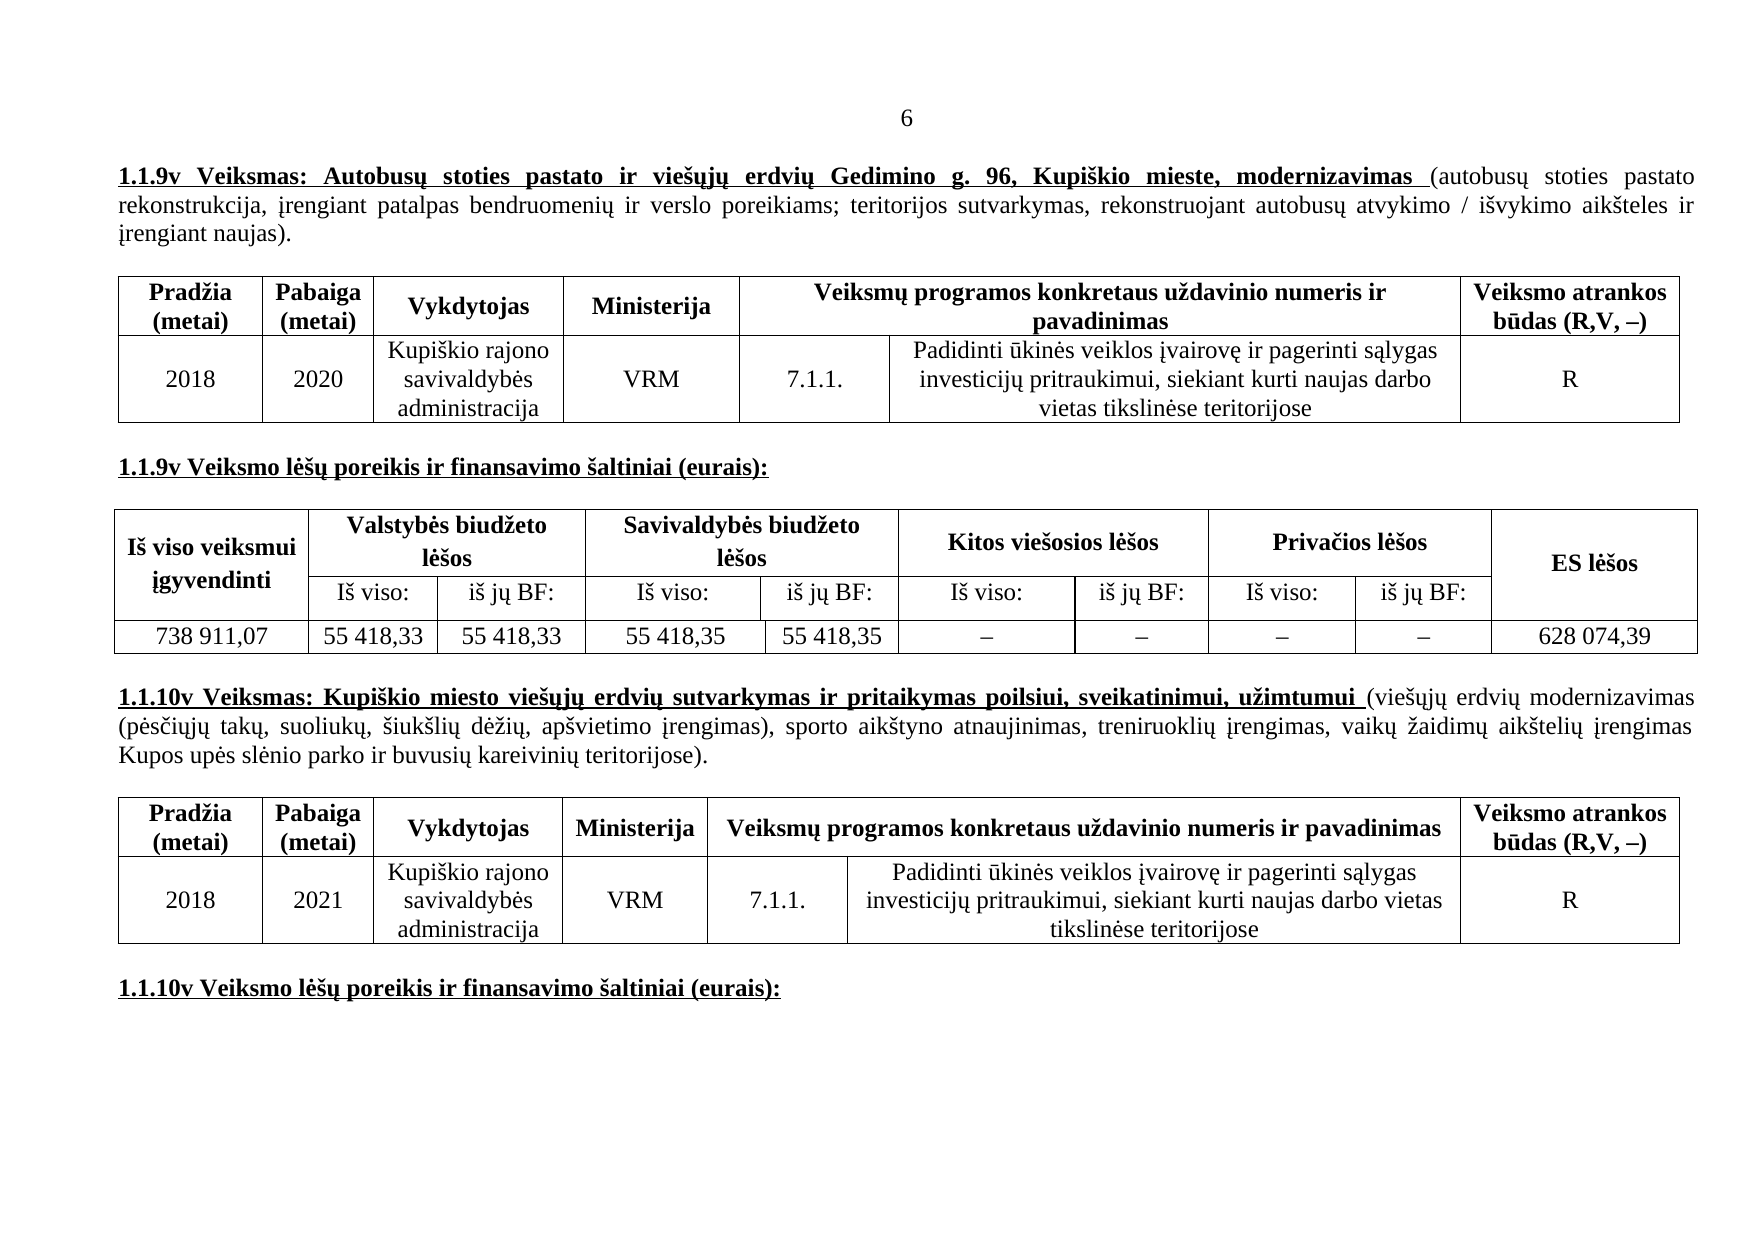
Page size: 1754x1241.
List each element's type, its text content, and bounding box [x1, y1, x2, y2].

table_cell 7.1.1. [740, 336, 889, 422]
table_cell 55 418,35 [586, 621, 765, 652]
table_header Vykdytojas [374, 277, 563, 334]
table_header Veiksmų programos konkretaus uždavinio numeris ir pavadinimas [740, 277, 1460, 334]
table_header Pabaiga (metai) [263, 277, 373, 334]
table_cell 55 418,35 [766, 621, 898, 652]
table_cell R [1461, 857, 1679, 943]
table_cell iš jų BF: [1076, 577, 1208, 620]
table_header Pabaiga (metai) [263, 798, 373, 856]
table_cell iš jų BF: [761, 577, 898, 620]
table_cell iš jų BF: [438, 577, 585, 620]
table_cell Kupiškio rajono savivaldybės administracija [374, 857, 562, 943]
text 1.1.10v Veiksmo lėšų poreikis ir finansavimo šaltiniai (eurais): [118, 973, 1695, 1002]
table_cell – [1209, 621, 1355, 652]
table_cell 2021 [263, 857, 373, 943]
table_cell iš jų BF: [1356, 577, 1491, 620]
table_header Veiksmų programos konkretaus uždavinio numeris ir pavadinimas [708, 798, 1460, 856]
table_header Ministerija [564, 277, 739, 334]
table_cell 2018 [119, 857, 262, 943]
table_cell R [1461, 336, 1679, 422]
table_cell – [899, 621, 1074, 652]
table_header Vykdytojas [374, 798, 562, 856]
table_cell 55 418,33 [309, 621, 437, 652]
table_cell – [1356, 621, 1491, 652]
table_cell Padidinti ūkinės veiklos įvairovę ir pagerinti sąlygas investicijų pritraukimui, siekiant kurti naujas darbo vietas tikslinėse teritorijose [890, 336, 1460, 422]
table_cell 55 418,33 [438, 621, 585, 652]
table_cell 2018 [119, 336, 262, 422]
table_cell – [1076, 621, 1208, 652]
table_header Iš viso veiksmui įgyvendinti [115, 510, 308, 620]
text 1.1.9v Veiksmo lėšų poreikis ir finansavimo šaltiniai (eurais): [118, 452, 1695, 480]
table_cell 2020 [263, 336, 373, 422]
table_cell 738 911,07 [115, 621, 308, 652]
table_cell VRM [563, 857, 707, 943]
table_header Valstybės biudžeto lėšos [309, 510, 585, 576]
table_cell Iš viso: [309, 577, 437, 620]
table_header Pradžia (metai) [119, 798, 262, 856]
table_cell 7.1.1. [708, 857, 847, 943]
text 1.1.10v Veiksmas: Kupiškio miesto viešųjų erdvių sutvarkymas ir pritaikymas poilsiui, sveikatinimui, užimtumui (viešųjų erdvių modernizavimas (pėsčiųjų takų, suoliukų, šiukšlių dėžių, apšvietimo įrengimas), sporto aikštyno atnaujinimas, treniruoklių įrengimas, vaikų žaidimų aikštelių įrengimas Kupos upės slėnio parko ir buvusių kareivinių teritorijose). [118, 682, 1695, 768]
table_header Ministerija [563, 798, 707, 856]
table_cell Kupiškio rajono savivaldybės administracija [374, 336, 563, 422]
text 1.1.9v Veiksmas: Autobusų stoties pastato ir viešųjų erdvių Gedimino g. 96, Kupiškio mieste, modernizavimas (autobusų stoties pastato rekonstrukcija, įrengiant patalpas bendruomenių ir verslo poreikiams; teritorijos sutvarkymas, rekonstruojant autobusų atvykimo / išvykimo aikšteles ir įrengiant naujas). [118, 161, 1695, 247]
table_cell Padidinti ūkinės veiklos įvairovę ir pagerinti sąlygas investicijų pritraukimui, siekiant kurti naujas darbo vietas tikslinėse teritorijose [848, 857, 1460, 943]
table_header Pradžia (metai) [119, 277, 262, 334]
table_header Kitos viešosios lėšos [899, 510, 1208, 576]
table_header Privačios lėšos [1209, 510, 1491, 576]
table_cell Iš viso: [899, 577, 1074, 620]
table_cell Iš viso: [1209, 577, 1355, 620]
table_header Veiksmo atrankos būdas (R,V, –) [1461, 277, 1679, 334]
table_cell VRM [564, 336, 739, 422]
table_cell Iš viso: [586, 577, 760, 620]
table_header Veiksmo atrankos būdas (R,V, –) [1461, 798, 1679, 856]
table_header ES lėšos [1492, 510, 1697, 620]
table_cell 628 074,39 [1492, 621, 1697, 652]
table_header Savivaldybės biudžeto lėšos [586, 510, 898, 576]
